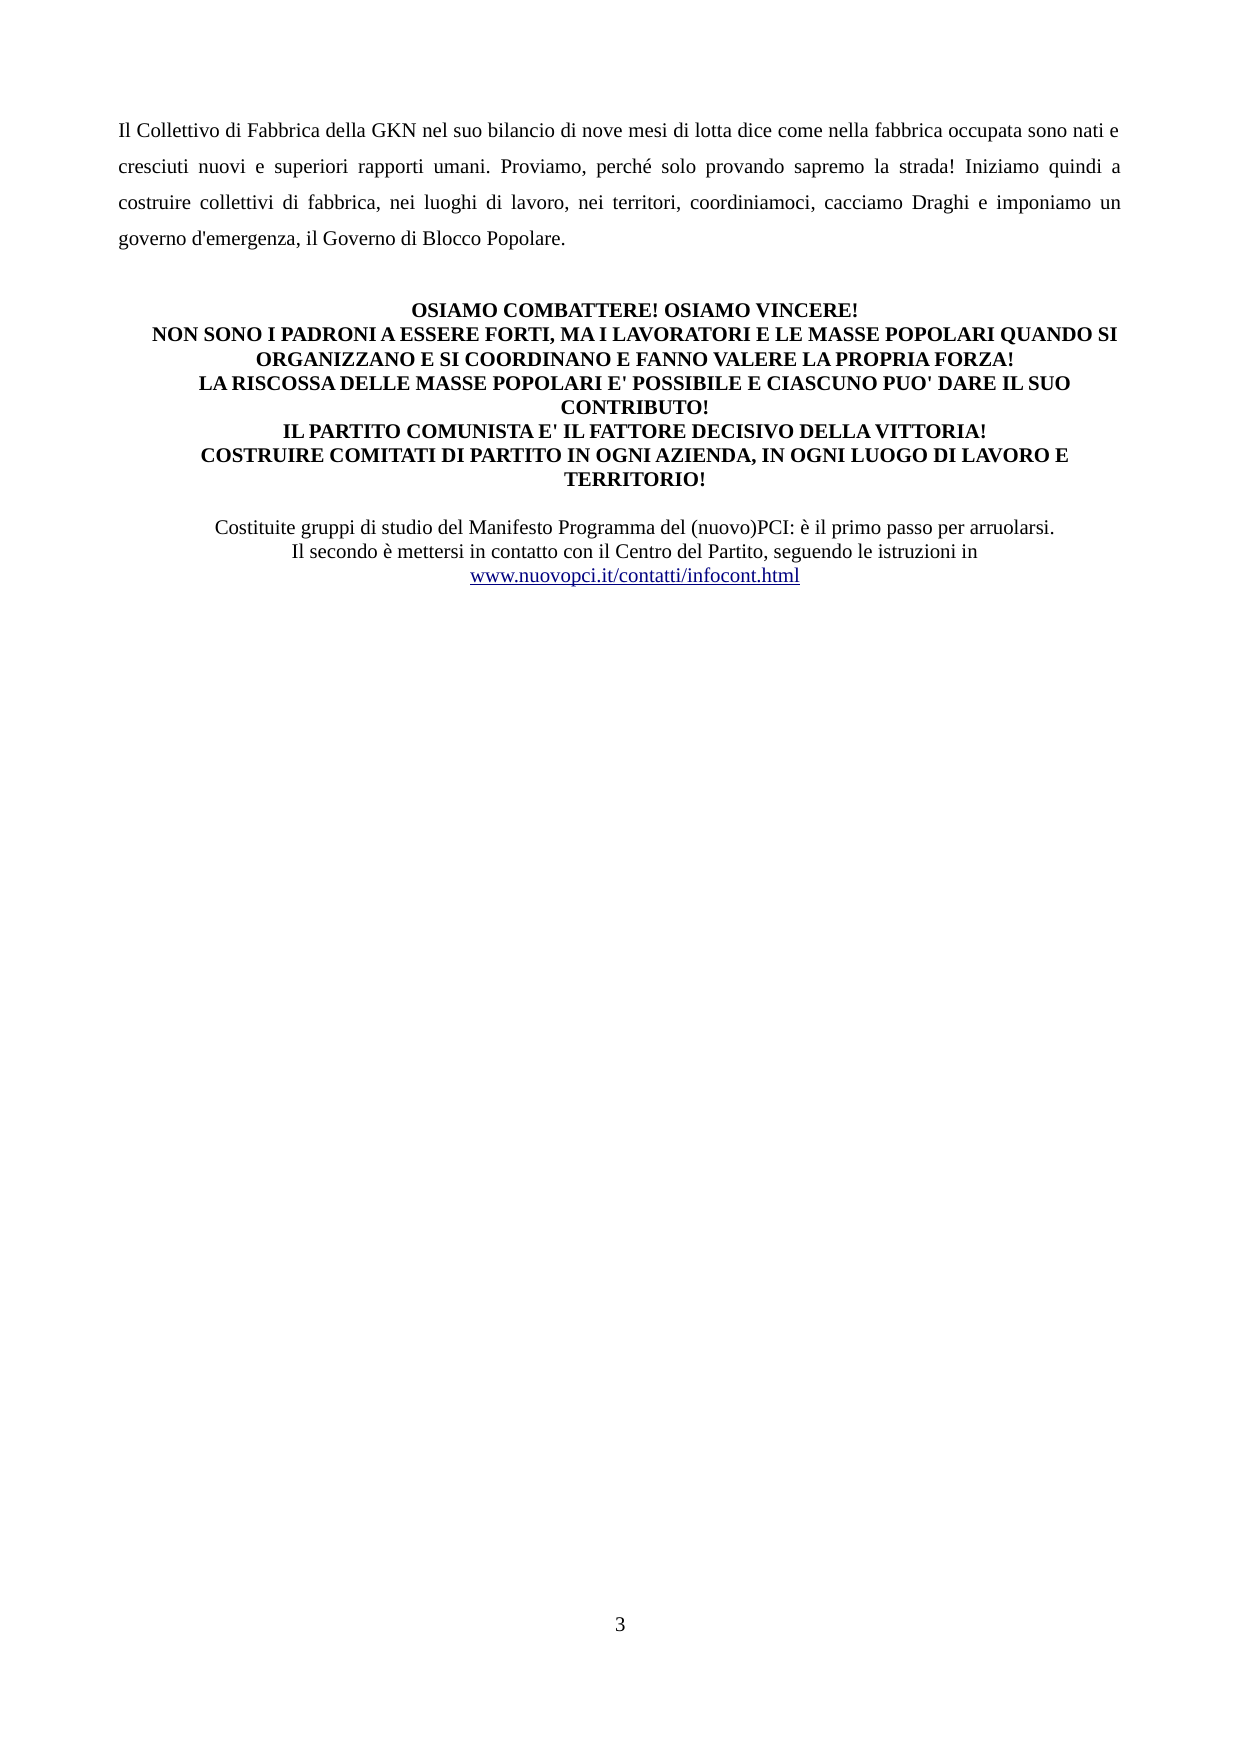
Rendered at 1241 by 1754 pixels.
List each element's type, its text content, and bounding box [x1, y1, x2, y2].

text Il Collettivo di Fabbrica della GKN nel suo bilancio di nove mesi di lotta dice come nella fabbrica occupata sono nati e cresciuti nuovi e superiori rapporti umani. Proviamo, perché solo provando sapremo la strada! Iniziamo quindi a costruire collettivi di fabbrica, nei luoghi di lavoro, nei territori, coordiniamoci, cacciamo Draghi e imponiamo un governo d'emergenza, il Governo di Blocco Popolare. [118, 118, 1122, 250]
text IL PARTITO COMUNISTA E' IL FATTORE DECISIVO DELLA VITTORIA! [148, 419, 1122, 443]
text LA RISCOSSA DELLE MASSE POPOLARI E' POSSIBILE E CIASCUNO PUO' DARE IL SUO CONTRIBUTO! [148, 371, 1122, 419]
text Costituite gruppi di studio del Manifesto Programma del (nuovo)PCI: è il primo passo per arruolarsi. [148, 515, 1122, 539]
text Il secondo è mettersi in contatto con il Centro del Partito, seguendo le istruzioni in www.nuovopci.it/contatti/infocont.html [148, 539, 1122, 587]
text COSTRUIRE COMITATI DI PARTITO IN OGNI AZIENDA, IN OGNI LUOGO DI LAVORO E TERRITORIO! [148, 443, 1122, 491]
text OSIAMO COMBATTERE! OSIAMO VINCERE! [148, 298, 1122, 322]
text NON SONO I PADRONI A ESSERE FORTI, MA I LAVORATORI E LE MASSE POPOLARI QUANDO SI ORGANIZZANO E SI COORDINANO E FANNO VALERE LA PROPRIA FORZA! [148, 322, 1122, 371]
